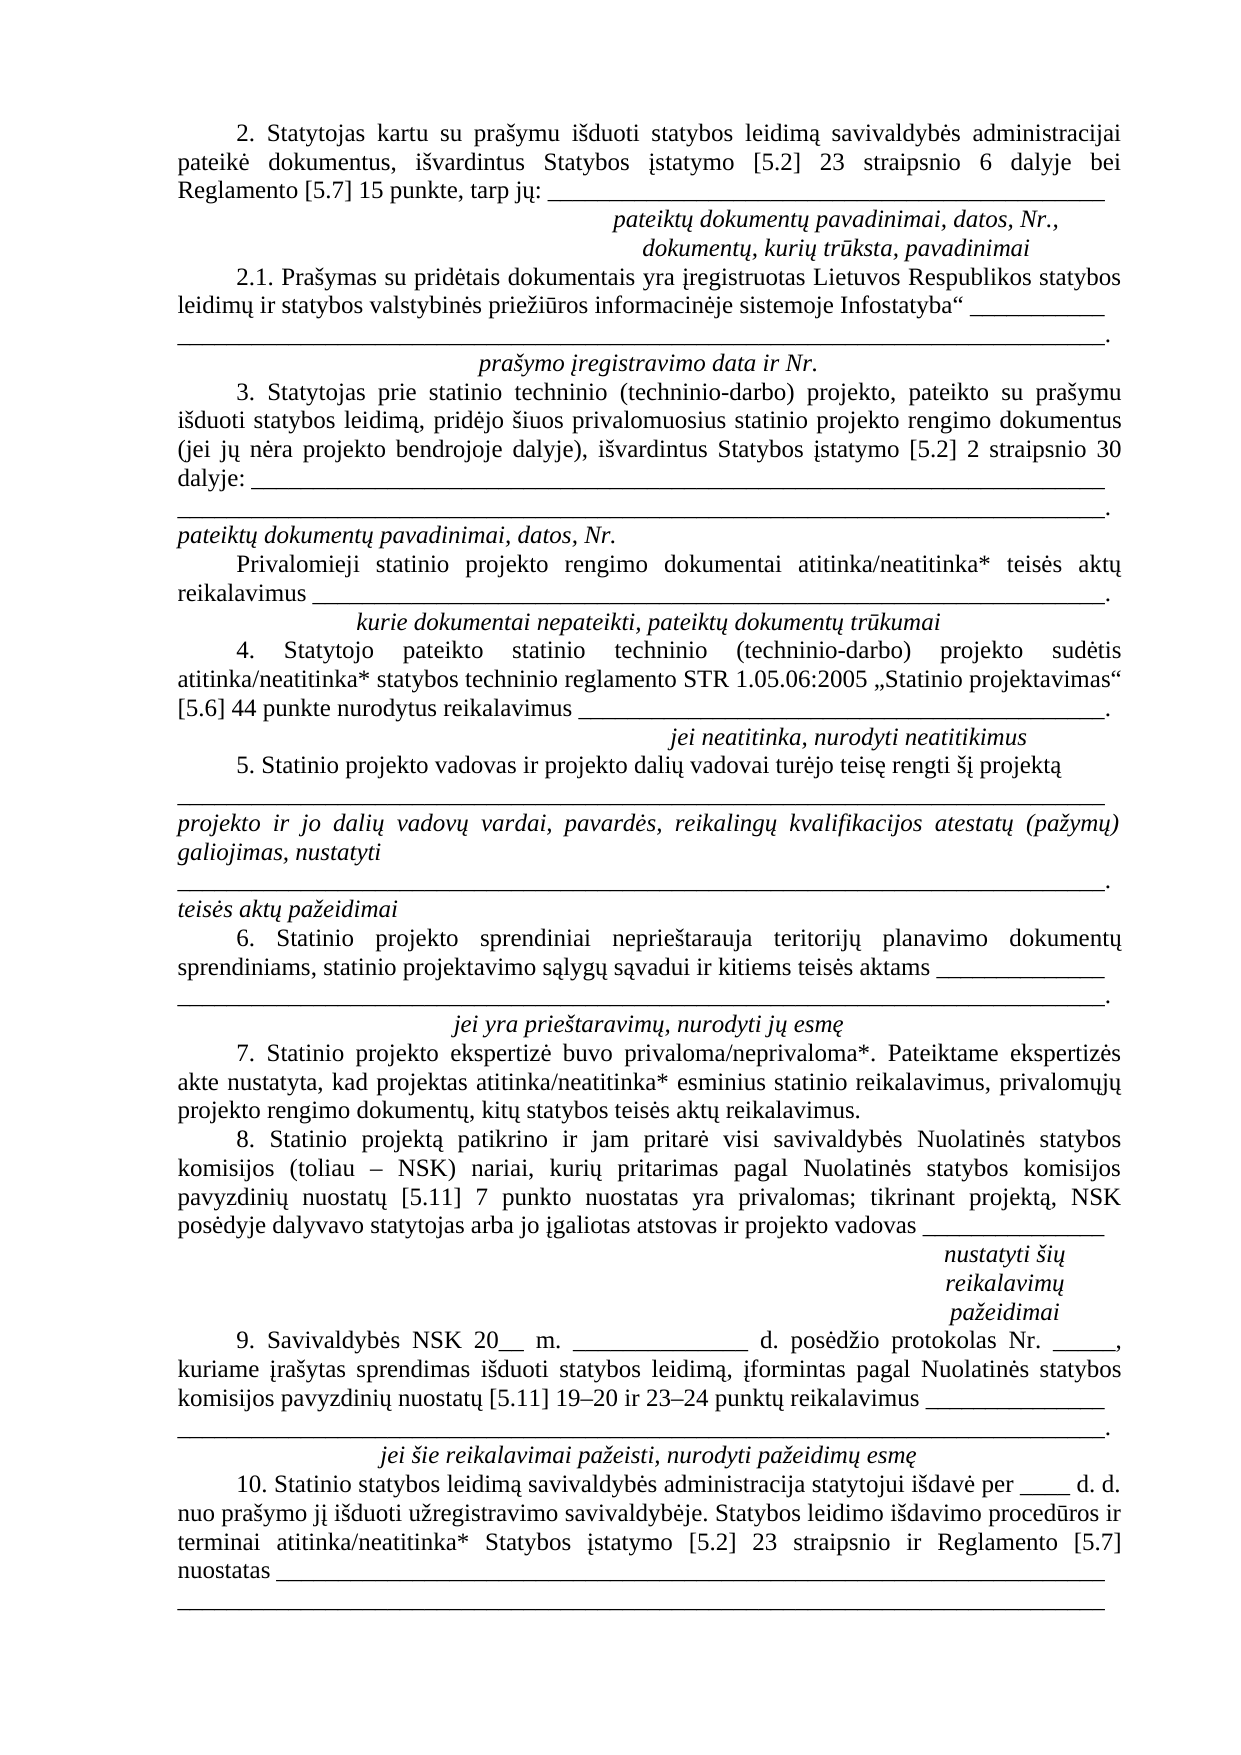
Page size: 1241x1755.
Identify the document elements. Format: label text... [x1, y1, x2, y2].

text Privalomieji statinio projekto rengimo dokumentai atitinka/neatitinka* teisės aktų reikalavimus . [177, 549, 1122, 607]
text nustatyti šių reikalavimų pažeidimai [890, 1239, 1122, 1326]
text jei yra prieštaravimų, nurodyti jų esmę [177, 1009, 1122, 1038]
text jei neatitinka, nurodyti neatitikimus [577, 722, 1122, 751]
text 10. Statinio statybos leidimą savivaldybės administracija statytojui išdavė per ____ d. d. nuo prašymo jį išduoti užregistravimo savivaldybėje. Statybos leidimo išdavimo procedūros ir terminai atitinka/neatitinka* Statybos įstatymo [5.2] 23 straipsnio ir Reglamento [5.7] nuostatas [177, 1469, 1122, 1584]
text 2.1. Prašymas su pridėtais dokumentais yra įregistruotas Lietuvos Respublikos statybos leidimų ir statybos valstybinės priežiūros informacinėje sistemoje Infostatyba“ [177, 262, 1122, 319]
text 7. Statinio projekto ekspertizė buvo privaloma/neprivaloma*. Pateiktame ekspertizės akte nustatyta, kad projektas atitinka/neatitinka* esminius statinio reikalavimus, privalomųjų projekto rengimo dokumentų, kitų statybos teisės aktų reikalavimus. [177, 1038, 1122, 1124]
text 8. Statinio projektą patikrino ir jam pritarė visi savivaldybės Nuolatinės statybos komisijos (toliau – NSK) nariai, kurių pritarimas pagal Nuolatinės statybos komisijos pavyzdinių nuostatų [5.11] 7 punkto nuostatas yra privalomas; tikrinant projektą, NSK posėdyje dalyvavo statytojas arba jo įgaliotas atstovas ir projekto vadovas [177, 1124, 1122, 1239]
text _ . [177, 1412, 1122, 1441]
text 5. Statinio projekto vadovas ir projekto dalių vadovai turėjo teisę rengti šį projektą [177, 751, 1122, 779]
text 6. Statinio projekto sprendiniai neprieštarauja teritorijų planavimo dokumentų sprendiniams, statinio projektavimo sąlygų sąvadui ir kitiems teisės aktams [177, 923, 1122, 981]
text _ . [177, 319, 1122, 348]
text projekto ir jo dalių vadovų vardai, pavardės, reikalingų kvalifikacijos atestatų (pažymų) galiojimas, nustatyti [177, 808, 1122, 866]
text teisės aktų pažeidimai [177, 894, 1122, 923]
text 4. Statytojo pateikto statinio techninio (techninio-darbo) projekto sudėtis atitinka/neatitinka* statybos techninio reglamento STR 1.05.06:2005 „Statinio projektavimas“ [5.6] 44 punkte nurodytus reikalavimus . [177, 636, 1122, 722]
text _ [177, 779, 1122, 808]
text 3. Statytojas prie statinio techninio (techninio-darbo) projekto, pateikto su prašymu išduoti statybos leidimą, pridėjo šiuos privalomuosius statinio projekto rengimo dokumentus (jei jų nėra projekto bendrojoje dalyje), išvardintus Statybos įstatymo [5.2] 2 straipsnio 30 dalyje: [177, 377, 1122, 492]
text _ . [177, 866, 1122, 894]
text _ . [177, 981, 1122, 1009]
text jei šie reikalavimai pažeisti, nurodyti pažeidimų esmę [177, 1441, 1122, 1469]
text pateiktų dokumentų pavadinimai, datos, Nr. [177, 521, 1122, 549]
text prašymo įregistravimo data ir Nr. [177, 348, 1122, 377]
text 2. Statytojas kartu su prašymu išduoti statybos leidimą savivaldybės administracijai pateikė dokumentus, išvardintus Statybos įstatymo [5.2] 23 straipsnio 6 dalyje bei Reglamento [5.7] 15 punkte, tarp jų: [177, 118, 1122, 204]
text 9. Savivaldybės NSK 20__ m. ______________ d. posėdžio protokolas Nr. _____, kuriame įrašytas sprendimas išduoti statybos leidimą, įformintas pagal Nuolatinės statybos komisijos pavyzdinių nuostatų [5.11] 19–20 ir 23–24 punktų reikalavimus [177, 1326, 1122, 1412]
text pateiktų dokumentų pavadinimai, datos, Nr., dokumentų, kurių trūksta, pavadinimai [552, 204, 1122, 262]
text _ [177, 1584, 1122, 1613]
text _ . [177, 492, 1122, 521]
text kurie dokumentai nepateikti, pateiktų dokumentų trūkumai [177, 607, 1122, 636]
